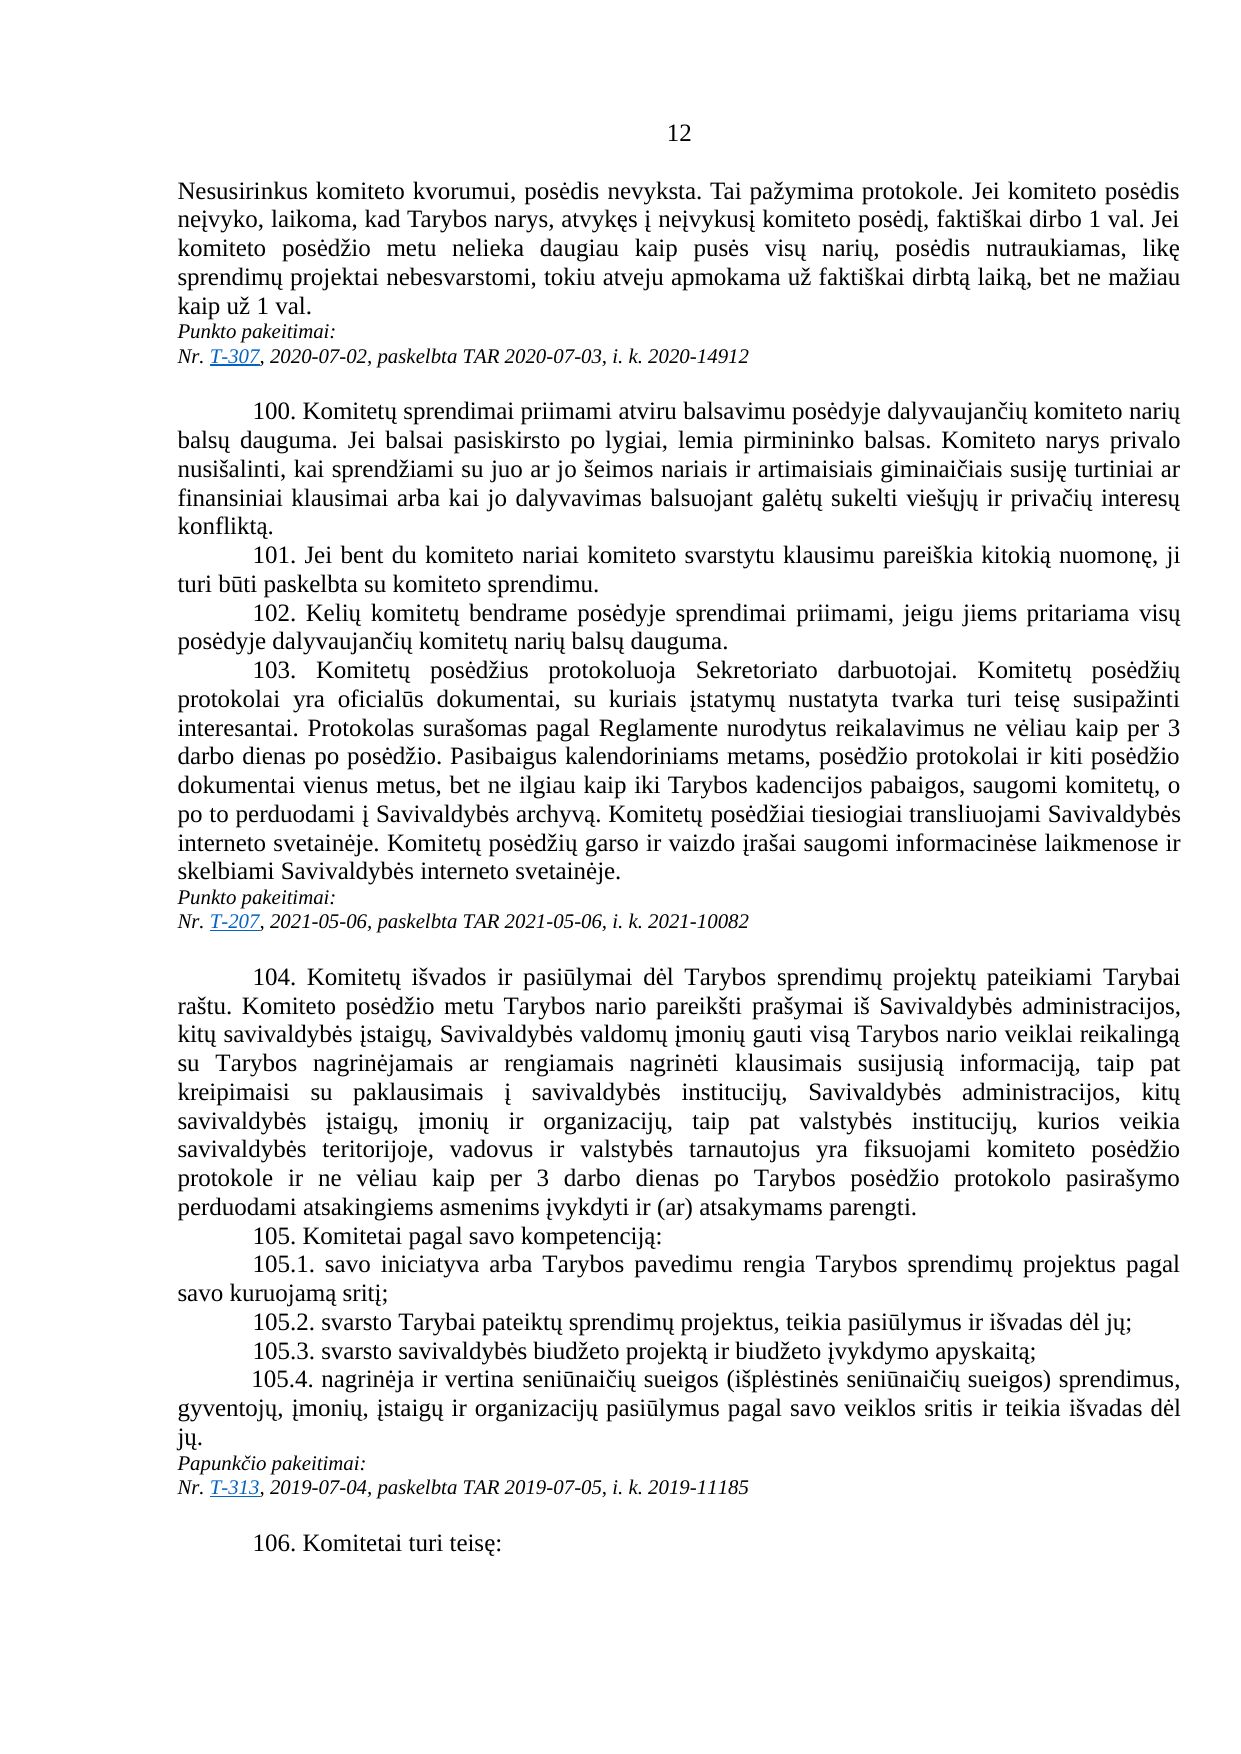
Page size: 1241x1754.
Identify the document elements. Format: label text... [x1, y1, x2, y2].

text Punkto pakeitimai: [177, 319, 1181, 343]
text Nr. T-207, 2021-05-06, paskelbta TAR 2021-05-06, i. k. 2021-10082 [177, 909, 1181, 933]
text Nr. T-313, 2019-07-04, paskelbta TAR 2019-07-05, i. k. 2019-11185 [177, 1475, 1181, 1499]
text 100. Komitetų sprendimai priimami atviru balsavimu posėdyje dalyvaujančių komiteto narių balsų dauguma. Jei balsai pasiskirsto po lygiai, lemia pirmininko balsas. Komiteto narys privalo nusišalinti, kai sprendžiami su juo ar jo šeimos nariais ir artimaisiais giminaičiais susiję turtiniai ar finansiniai klausimai arba kai jo dalyvavimas balsuojant galėtų sukelti viešųjų ir privačių interesų konfliktą. [177, 396, 1181, 540]
text 106. Komitetai turi teisę: [177, 1528, 1181, 1556]
text 105.3. svarsto savivaldybės biudžeto projektą ir biudžeto įvykdymo apyskaitą; [177, 1336, 1181, 1364]
text Papunkčio pakeitimai: [177, 1451, 1181, 1475]
text 101. Jei bent du komiteto nariai komiteto svarstytu klausimu pareiškia kitokią nuomonę, ji turi būti paskelbta su komiteto sprendimu. [177, 540, 1181, 598]
text 103. Komitetų posėdžius protokoluoja Sekretoriato darbuotojai. Komitetų posėdžių protokolai yra oficialūs dokumentai, su kuriais įstatymų nustatyta tvarka turi teisę susipažinti interesantai. Protokolas surašomas pagal Reglamente nurodytus reikalavimus ne vėliau kaip per 3 darbo dienas po posėdžio. Pasibaigus kalendoriniams metams, posėdžio protokolai ir kiti posėdžio dokumentai vienus metus, bet ne ilgiau kaip iki Tarybos kadencijos pabaigos, saugomi komitetų, o po to perduodami į Savivaldybės archyvą. Komitetų posėdžiai tiesiogiai transliuojami Savivaldybės interneto svetainėje. Komitetų posėdžių garso ir vaizdo įrašai saugomi informacinėse laikmenose ir skelbiami Savivaldybės interneto svetainėje. [177, 655, 1181, 885]
text Nesusirinkus komiteto kvorumui, posėdis nevyksta. Tai pažymima protokole. Jei komiteto posėdis neįvyko, laikoma, kad Tarybos narys, atvykęs į neįvykusį komiteto posėdį, faktiškai dirbo 1 val. Jei komiteto posėdžio metu nelieka daugiau kaip pusės visų narių, posėdis nutraukiamas, likę sprendimų projektai nebesvarstomi, tokiu atveju apmokama už faktiškai dirbtą laiką, bet ne mažiau kaip už 1 val. [177, 176, 1181, 319]
text Punkto pakeitimai: [177, 885, 1181, 909]
text 105. Komitetai pagal savo kompetenciją: [177, 1221, 1181, 1249]
text 105.4. nagrinėja ir vertina seniūnaičių sueigos (išplėstinės seniūnaičių sueigos) sprendimus, gyventojų, įmonių, įstaigų ir organizacijų pasiūlymus pagal savo veiklos sritis ir teikia išvadas dėl jų. [177, 1364, 1181, 1451]
text 104. Komitetų išvados ir pasiūlymai dėl Tarybos sprendimų projektų pateikiami Tarybai raštu. Komiteto posėdžio metu Tarybos nario pareikšti prašymai iš Savivaldybės administracijos, kitų savivaldybės įstaigų, Savivaldybės valdomų įmonių gauti visą Tarybos nario veiklai reikalingą su Tarybos nagrinėjamais ar rengiamais nagrinėti klausimais susijusią informaciją, taip pat kreipimaisi su paklausimais į savivaldybės institucijų, Savivaldybės administracijos, kitų savivaldybės įstaigų, įmonių ir organizacijų, taip pat valstybės institucijų, kurios veikia savivaldybės teritorijoje, vadovus ir valstybės tarnautojus yra fiksuojami komiteto posėdžio protokole ir ne vėliau kaip per 3 darbo dienas po Tarybos posėdžio protokolo pasirašymo perduodami atsakingiems asmenims įvykdyti ir (ar) atsakymams parengti. [177, 962, 1181, 1221]
text 105.2. svarsto Tarybai pateiktų sprendimų projektus, teikia pasiūlymus ir išvadas dėl jų; [177, 1307, 1181, 1336]
text 105.1. savo iniciatyva arba Tarybos pavedimu rengia Tarybos sprendimų projektus pagal savo kuruojamą sritį; [177, 1249, 1181, 1307]
text Nr. T-307, 2020-07-02, paskelbta TAR 2020-07-03, i. k. 2020-14912 [177, 343, 1181, 368]
text 102. Kelių komitetų bendrame posėdyje sprendimai priimami, jeigu jiems pritariama visų posėdyje dalyvaujančių komitetų narių balsų dauguma. [177, 598, 1181, 655]
